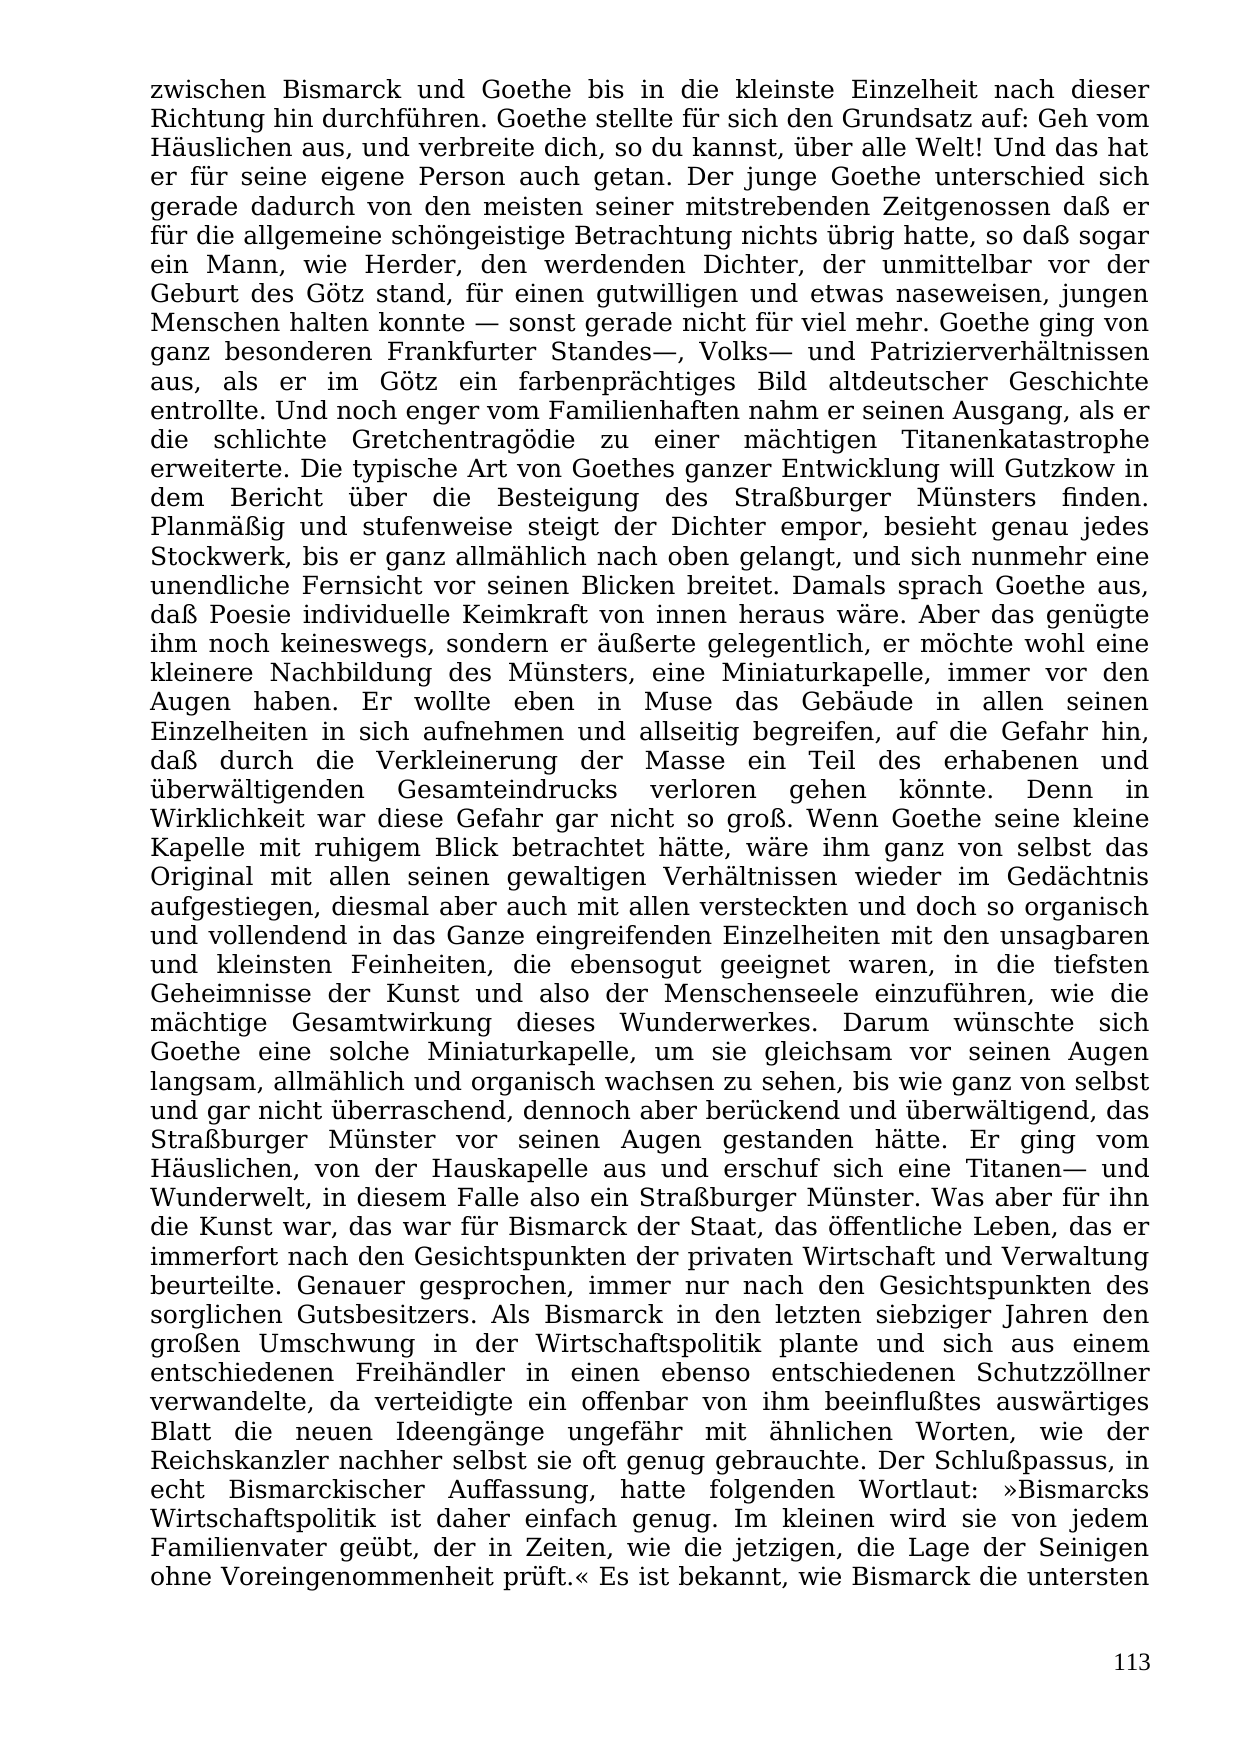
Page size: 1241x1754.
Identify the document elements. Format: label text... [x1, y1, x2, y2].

text zwischen Bismarck und Goethe bis in die kleinste Einzelheit nach dieser Richtung hin durchführen. Goethe stellte für sich den Grundsatz auf: Geh vom Häuslichen aus, und verbreite dich, so du kannst, über alle Welt! Und das hat er für seine eigene Person auch getan. Der junge Goethe unterschied sich gerade dadurch von den meisten seiner mitstrebenden Zeitgenossen daß er für die allgemeine schöngeistige Betrachtung nichts übrig hatte, so daß sogar ein Mann, wie Herder, den werdenden Dichter, der unmittelbar vor der Geburt des Götz stand, für einen gutwilligen und etwas naseweisen, jungen Menschen halten konnte — sonst gerade nicht für viel mehr. Goethe ging von ganz besonderen Frankfurter Standes—, Volks— und Patrizierverhältnissen aus, als er im Götz ein farbenprächtiges Bild altdeutscher Geschichte entrollte. Und noch enger vom Familienhaften nahm er seinen Ausgang, als er die schlichte Gretchentragödie zu einer mächtigen Titanenkatastrophe erweiterte. Die typische Art von Goethes ganzer Entwicklung will Gutzkow in dem Bericht über die Besteigung des Straßburger Münsters finden. Planmäßig und stufenweise steigt der Dichter empor, besieht genau jedes Stockwerk, bis er ganz allmählich nach oben gelangt, und sich nunmehr eine unendliche Fernsicht vor seinen Blicken breitet. Damals sprach Goethe aus, daß Poesie individuelle Keimkraft von innen heraus wäre. Aber das genügte ihm noch keineswegs, sondern er äußerte gelegentlich, er möchte wohl eine kleinere Nachbildung des Münsters, eine Miniaturkapelle, immer vor den Augen haben. Er wollte eben in Muse das Gebäude in allen seinen Einzelheiten in sich aufnehmen und allseitig begreifen, auf die Gefahr hin, daß durch die Verkleinerung der Masse ein Teil des erhabenen und überwältigenden Gesamteindrucks verloren gehen könnte. Denn in Wirklichkeit war diese Gefahr gar nicht so groß. Wenn Goethe seine kleine Kapelle mit ruhigem Blick betrachtet hätte, wäre ihm ganz von selbst das Original mit allen seinen gewaltigen Verhältnissen wieder im Gedächtnis aufgestiegen, diesmal aber auch mit allen versteckten und doch so organisch und vollendend in das Ganze eingreifenden Einzelheiten mit den unsagbaren und kleinsten Feinheiten, die ebensogut geeignet waren, in die tiefsten Geheimnisse der Kunst und also der Menschenseele einzuführen, wie die mächtige Gesamtwirkung dieses Wunderwerkes. Darum wünschte sich Goethe eine solche Miniaturkapelle, um sie gleichsam vor seinen Augen langsam, allmählich und organisch wachsen zu sehen, bis wie ganz von selbst und gar nicht überraschend, dennoch aber berückend und überwältigend, das Straßburger Münster vor seinen Augen gestanden hätte. Er ging vom Häuslichen, von der Hauskapelle aus und erschuf sich eine Titanen— und Wunderwelt, in diesem Falle also ein Straßburger Münster. Was aber für ihn die Kunst war, das war für Bismarck der Staat, das öffentliche Leben, das er immerfort nach den Gesichtspunkten der privaten Wirtschaft und Verwaltung beurteilte. Genauer gesprochen, immer nur nach den Gesichtspunkten des sorglichen Gutsbesitzers. Als Bismarck in den letzten siebziger Jahren den großen Umschwung in der Wirtschaftspolitik plante und sich aus einem entschiedenen Freihändler in einen ebenso entschiedenen Schutzzöllner verwandelte, da verteidigte ein offenbar von ihm beeinflußtes auswärtiges Blatt die neuen Ideengänge ungefähr mit ähnlichen Worten, wie der Reichskanzler nachher selbst sie oft genug gebrauchte. Der Schlußpassus, in echt Bismarckischer Auffassung, hatte folgenden Wortlaut: »Bismarcks Wirtschaftspolitik ist daher einfach genug. Im kleinen wird sie von jedem Familienvater geübt, der in Zeiten, wie die jetzigen, die Lage der Seinigen ohne Voreingenommenheit prüft.« Es ist bekannt, wie Bismarck die untersten [150, 75, 1151, 1592]
